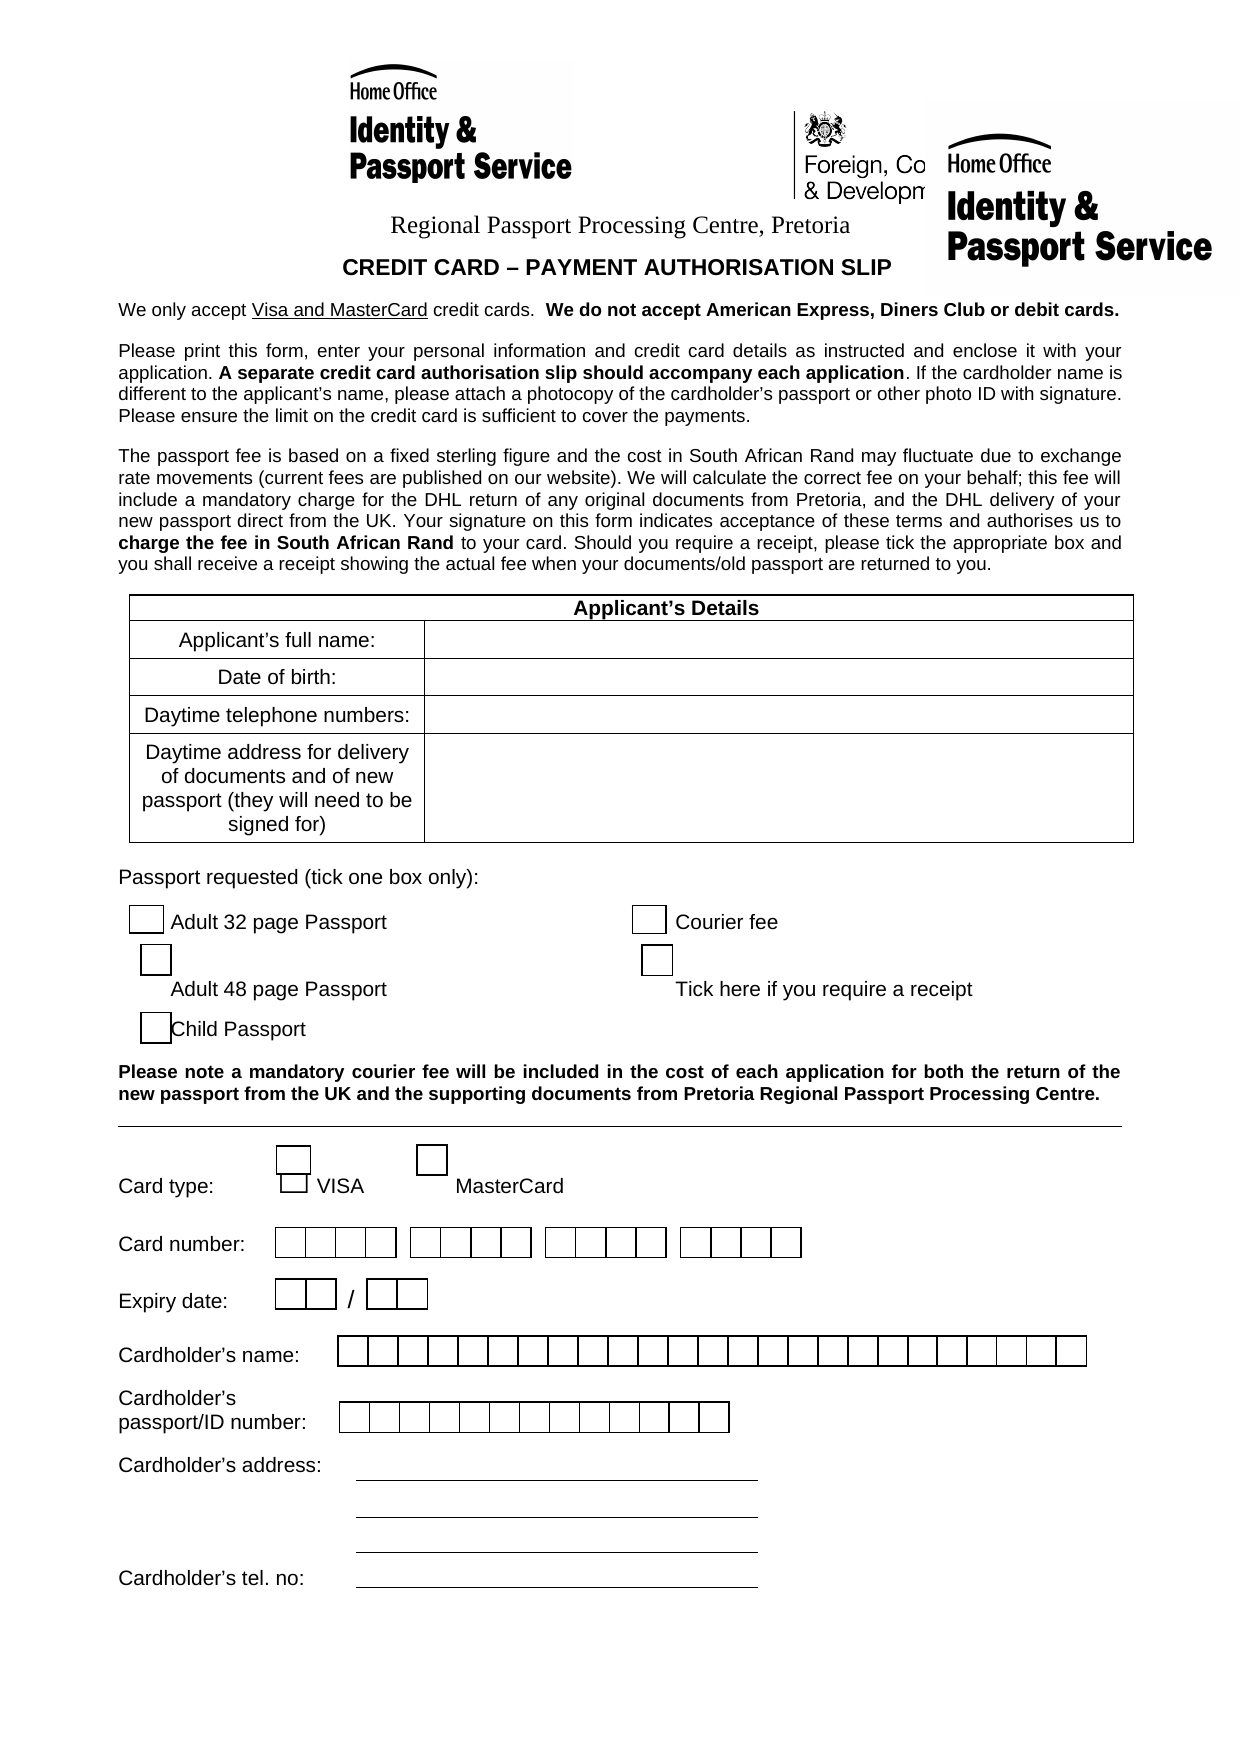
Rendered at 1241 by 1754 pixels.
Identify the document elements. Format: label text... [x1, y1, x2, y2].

table_cell [632, 1002, 664, 1012]
text We only accept Visa and MasterCard credit cards. We do not accept American Express, Diners Club or debit cards. [118, 299, 1122, 321]
table_cell [129, 935, 159, 972]
text Passport requested (tick one box only): [118, 865, 1122, 889]
text [667, 1232, 680, 1256]
text [802, 1232, 1122, 1256]
table_cell [664, 935, 1133, 972]
text [730, 1409, 1122, 1433]
table_cell [632, 1013, 664, 1042]
text Cardholder’s tel. no: [118, 1565, 1122, 1589]
table_header Applicant’s Details [130, 596, 1133, 620]
text Please note a mandatory courier fee will be included in the cost of each application for both the return of the new passport from the UK and the supporting documents from Pretoria Regional Passport Processing Centre. [118, 1061, 1122, 1104]
table_header Adult 32 page Passport [159, 906, 632, 935]
table_cell [632, 972, 664, 1002]
subtitle CREDIT CARD – PAYMENT AUTHORISATION SLIP [118, 254, 925, 280]
text Cardholder’s name: [118, 1342, 337, 1366]
table_cell [159, 935, 632, 972]
text [1087, 1342, 1122, 1366]
table_cell [425, 696, 1133, 733]
text Card number: [118, 1232, 275, 1256]
table_cell [129, 1002, 159, 1012]
table_header Adult 32 page Passport [633, 906, 665, 933]
table_cell [159, 1002, 632, 1012]
table_cell [632, 935, 664, 972]
table_cell [664, 1013, 1133, 1042]
text Expiry date: / [118, 1285, 1122, 1314]
table_cell Date of birth: [130, 659, 424, 695]
table_cell [425, 659, 1133, 695]
table_cell Daytime address for delivery of documents and of new passport (they will need to be signed for) [130, 734, 424, 842]
text Regional Passport Processing Centre, Pretoria [118, 211, 925, 239]
table_cell [129, 1013, 140, 1042]
table_header Courier fee [664, 906, 1133, 935]
table_cell Tick here if you require a receipt [664, 972, 1133, 1002]
text Cardholder’s [118, 1386, 1122, 1409]
table_cell Daytime telephone numbers: [130, 696, 424, 733]
table_cell [129, 972, 159, 1002]
table_cell Child Passport [172, 1013, 632, 1042]
table_cell Applicant’s full name: [130, 621, 424, 658]
text The passport fee is based on a fixed sterling figure and the cost in South African Rand may fluctuate due to exchange rate movements (current fees are published on our website). We will calculate the correct fee on your behalf; this fee will include a mandatory charge for the DHL return of any original documents from Pretoria, and the DHL delivery of your new passport direct from the UK. Your signature on this form indicates acceptance of these terms and authorises us to charge the fee in South African Rand to your card. Should you require a receipt, please tick the appropriate box and you shall receive a receipt showing the actual fee when your documents/old passport are returned to you. [118, 445, 1122, 575]
text Card type: □ VISA MasterCard [118, 1127, 1122, 1208]
text passport/ID number: [118, 1409, 339, 1433]
table_cell [664, 1002, 1133, 1012]
text [397, 1232, 410, 1256]
table_header [130, 906, 163, 932]
text Cardholder’s address: [118, 1453, 1122, 1477]
table_cell [425, 621, 1133, 658]
text [532, 1232, 545, 1256]
text Please print this form, enter your personal information and credit card details as instructed and enclose it with your application. A separate credit card authorisation slip should accompany each application. If the cardholder name is different to the applicant’s name, please attach a photocopy of the cardholder’s passport or other photo ID with signature. Please ensure the limit on the credit card is sufficient to cover the payments. [118, 340, 1122, 426]
table_cell Adult 48 page Passport [159, 972, 632, 1002]
table_cell [425, 734, 1133, 842]
